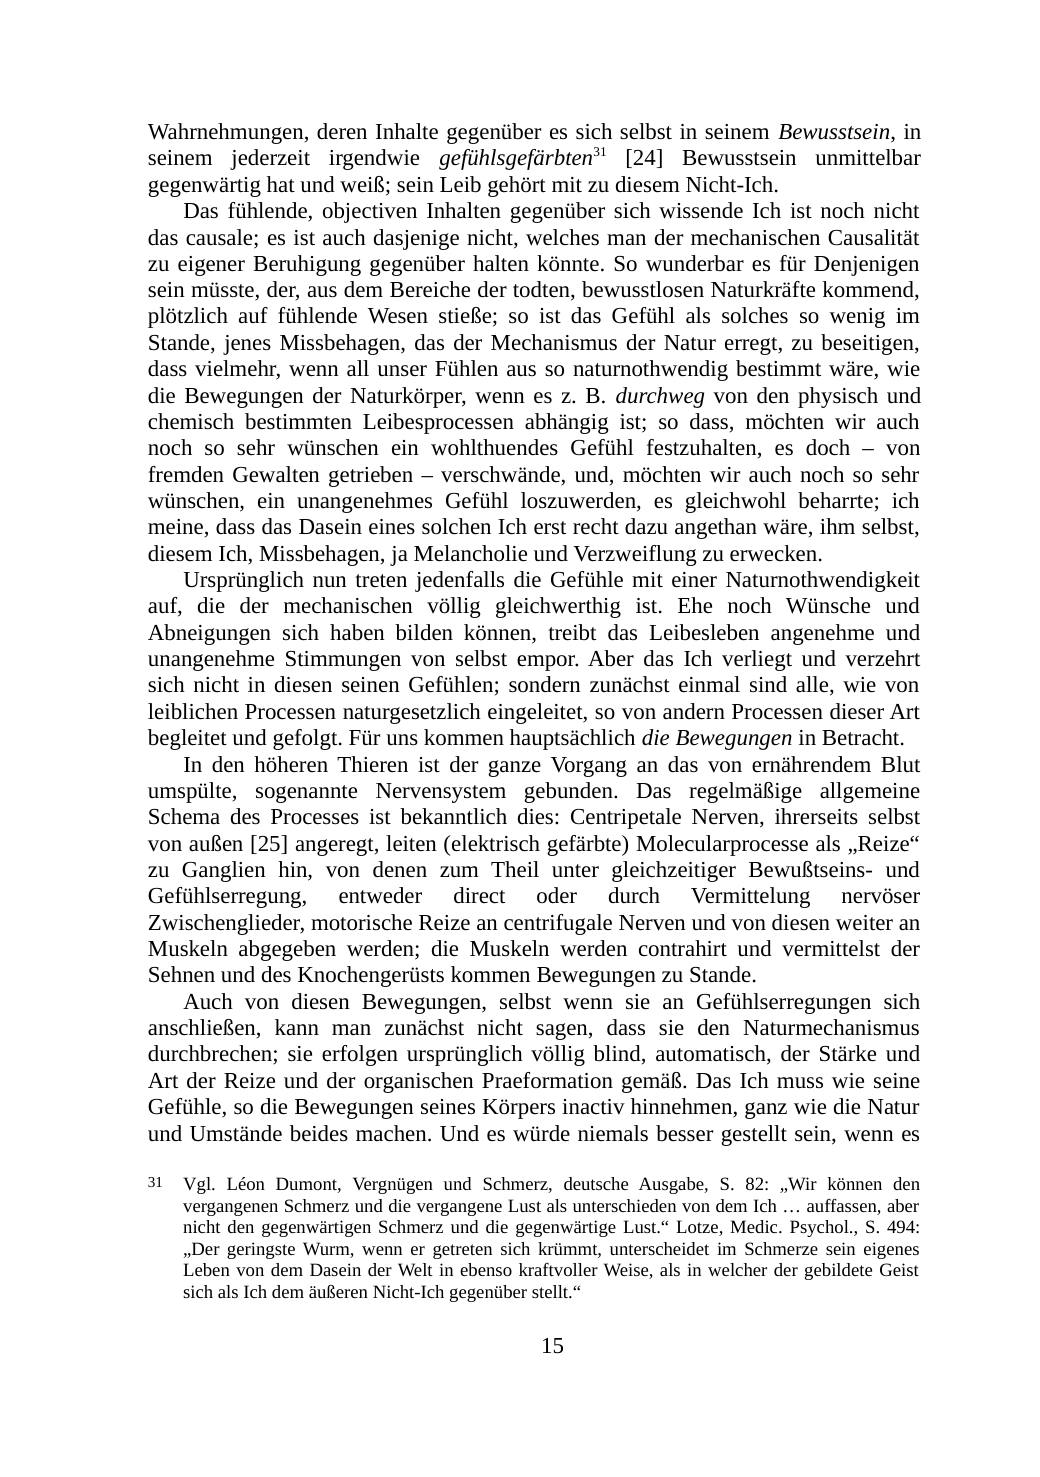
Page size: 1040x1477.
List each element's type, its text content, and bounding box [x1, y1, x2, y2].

text Vgl. Léon Dumont, Vergnügen und Schmerz, deutsche Ausgabe, S. 82: „Wir können den vergangenen Schmerz und die vergangene Lust als unterschieden von dem Ich … auffassen, aber nicht den gegenwärtigen Schmerz und die gegenwärtige Lust.“ Lotze, Medic. Psychol., S. 494: „Der geringste Wurm, wenn er getreten sich krümmt, unterscheidet im Schmerze sein eigenes Leben von dem Dasein der Welt in ebenso kraftvoller Weise, als in welcher der gebildete Geist sich als Ich dem äußeren Nicht-Ich gegenüber stellt.“ [148, 1173, 921, 1302]
text Das fühlende, objectiven Inhalten gegenüber sich wissende Ich ist noch nicht das causale; es ist auch dasjenige nicht, welches man der mechanischen Causalität zu eigener Beruhigung gegenüber halten könnte. So wunderbar es für Denjenigen sein müsste, der, aus dem Bereiche der todten, bewusstlosen Naturkräfte kommend, plötzlich auf fühlende Wesen stieße; so ist das Gefühl als solches so wenig im Stande, jenes Missbehagen, das der Mechanismus der Natur erregt, zu beseitigen, dass vielmehr, wenn all unser Fühlen aus so naturnothwendig bestimmt wäre, wie die Bewegungen der Naturkörper, wenn es z. B. durchweg von den physisch und chemisch bestimmten Leibesprocessen abhängig ist; so dass, möchten wir auch noch so sehr wünschen ein wohlthuendes Gefühl festzuhalten, es doch – von fremden Gewalten getrieben – verschwände, und, möchten wir auch noch so sehr wünschen, ein unangenehmes Gefühl loszuwerden, es gleichwohl beharrte; ich meine, dass das Dasein eines solchen Ich erst recht dazu angethan wäre, ihm selbst, diesem Ich, Missbehagen, ja Melancholie und Verzweiflung zu erwecken. [148, 197, 921, 566]
text Wahrnehmungen, deren Inhalte gegenüber es sich selbst in seinem Bewusstsein, in seinem jederzeit irgendwie gefühlsgefärbten [24] Bewusstsein unmittelbar gegenwärtig hat und weiß; sein Leib gehört mit zu diesem Nicht-Ich. [148, 118, 921, 197]
text Auch von diesen Bewegungen, selbst wenn sie an Gefühlserregungen sich anschließen, kann man zunächst nicht sagen, dass sie den Naturmechanismus durchbrechen; sie erfolgen ursprünglich völlig blind, automatisch, der Stärke und Art der Reize und der organischen Praeformation gemäß. Das Ich muss wie seine Gefühle, so die Bewegungen seines Körpers inactiv hinnehmen, ganz wie die Natur und Umstände beides machen. Und es würde niemals besser gestellt sein, wenn es [148, 988, 921, 1146]
text Ursprünglich nun treten jedenfalls die Gefühle mit einer Naturnothwendigkeit auf, die der mechanischen völlig gleichwerthig ist. Ehe noch Wünsche und Abneigungen sich haben bilden können, treibt das Leibesleben angenehme und unangenehme Stimmungen von selbst empor. Aber das Ich verliegt und verzehrt sich nicht in diesen seinen Gefühlen; sondern zunächst einmal sind alle, wie von leiblichen Processen naturgesetzlich eingeleitet, so von andern Processen dieser Art begleitet und gefolgt. Für uns kommen hauptsächlich die Bewegungen in Betracht. [148, 566, 921, 751]
text In den höheren Thieren ist der ganze Vorgang an das von ernährendem Blut umspülte, sogenannte Nervensystem gebunden. Das regelmäßige allgemeine Schema des Processes ist bekanntlich dies: Centripetale Nerven, ihrerseits selbst von außen [25] angeregt, leiten (elektrisch gefärbte) Molecularprocesse als „Reize“ zu Ganglien hin, von denen zum Theil unter gleichzeitiger Bewußtseins- und Gefühlserregung, entweder direct oder durch Vermittelung nervöser Zwischenglieder, motorische Reize an centrifugale Nerven und von diesen weiter an Muskeln abgegeben werden; die Muskeln werden contrahirt und vermittelst der Sehnen und des Knochengerüsts kommen Bewegungen zu Stande. [148, 751, 921, 988]
